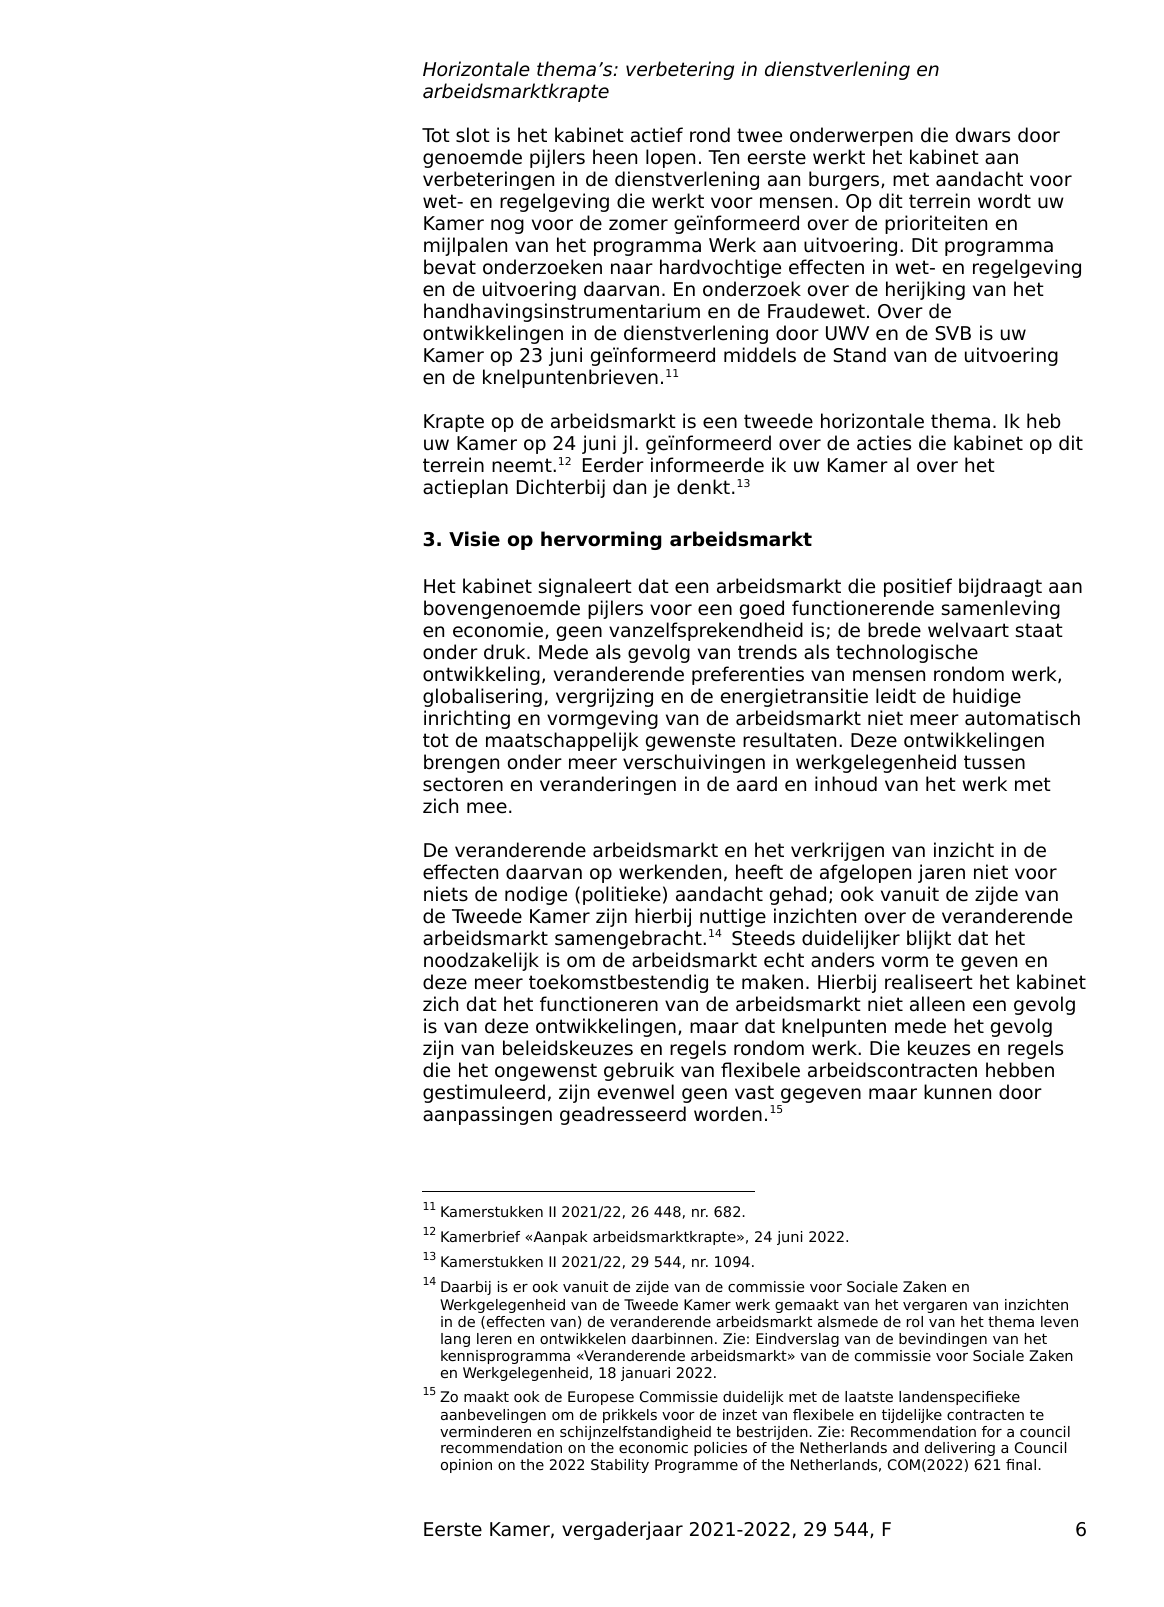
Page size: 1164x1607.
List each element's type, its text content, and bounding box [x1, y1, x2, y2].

subtitle 3. Visie op hervorming arbeidsmarkt [422, 529, 1087, 551]
text De veranderende arbeidsmarkt en het verkrijgen van inzicht in de effecten daarvan op werkenden, heeft de afgelopen jaren niet voor niets de nodige (politieke) aandacht gehad; ook vanuit de zijde van de Tweede Kamer zijn hierbij nuttige inzichten over de veranderende arbeidsmarkt samengebracht. Steeds duidelijker blijkt dat het noodzakelijk is om de arbeidsmarkt echt anders vorm te geven en deze meer toekomstbestendig te maken. Hierbij realiseert het kabinet zich dat het functioneren van de arbeidsmarkt niet alleen een gevolg is van deze ontwikkelingen, maar dat knelpunten mede het gevolg zijn van beleidskeuzes en regels rondom werk. Die keuzes en regels die het ongewenst gebruik van flexibele arbeidscontracten hebben gestimuleerd, zijn evenwel geen vast gegeven maar kunnen door aanpassingen geadresseerd worden. [422, 840, 1087, 1126]
text Kamerbrief «Aanpak arbeidsmarktkrapte», 24 juni 2022. [422, 1225, 1087, 1247]
subtitle Horizontale thema’s: verbetering in dienstverlening en arbeidsmarktkrapte [422, 59, 1087, 103]
text Zo maakt ook de Europese Commissie duidelijk met de laatste landenspecifieke aanbevelingen om de prikkels voor de inzet van flexibele en tijdelijke contracten te verminderen en schijnzelfstandigheid te bestrijden. Zie: Recommendation for a council recommendation on the economic policies of the Netherlands and delivering a Council opinion on the 2022 Stability Programme of the Netherlands, COM(2022) 621 final. [422, 1385, 1087, 1474]
text Het kabinet signaleert dat een arbeidsmarkt die positief bijdraagt aan bovengenoemde pijlers voor een goed functionerende samenleving en economie, geen vanzelfsprekendheid is; de brede welvaart staat onder druk. Mede als gevolg van trends als technologische ontwikkeling, veranderende preferenties van mensen rondom werk, globalisering, vergrijzing en de energietransitie leidt de huidige inrichting en vormgeving van de arbeidsmarkt niet meer automatisch tot de maatschappelijk gewenste resultaten. Deze ontwikkelingen brengen onder meer verschuivingen in werkgelegenheid tussen sectoren en veranderingen in de aard en inhoud van het werk met zich mee. [422, 576, 1087, 818]
text Kamerstukken II 2021/22, 26 448, nr. 682. [422, 1200, 1087, 1222]
text Daarbij is er ook vanuit de zijde van de commissie voor Sociale Zaken en Werkgelegenheid van de Tweede Kamer werk gemaakt van het vergaren van inzichten in de (effecten van) de veranderende arbeidsmarkt alsmede de rol van het thema leven lang leren en ontwikkelen daarbinnen. Zie: Eindverslag van de bevindingen van het kennisprogramma «Veranderende arbeidsmarkt» van de commissie voor Sociale Zaken en Werkgelegenheid, 18 januari 2022. [422, 1275, 1087, 1382]
text Tot slot is het kabinet actief rond twee onderwerpen die dwars door genoemde pijlers heen lopen. Ten eerste werkt het kabinet aan verbeteringen in de dienstverlening aan burgers, met aandacht voor wet- en regelgeving die werkt voor mensen. Op dit terrein wordt uw Kamer nog voor de zomer geïnformeerd over de prioriteiten en mijlpalen van het programma Werk aan uitvoering. Dit programma bevat onderzoeken naar hardvochtige effecten in wet- en regelgeving en de uitvoering daarvan. En onderzoek over de herijking van het handhavingsinstrumentarium en de Fraudewet. Over de ontwikkelingen in de dienstverlening door UWV en de SVB is uw Kamer op 23 juni geïnformeerd middels de Stand van de uitvoering en de knelpuntenbrieven. [422, 125, 1087, 389]
text Krapte op de arbeidsmarkt is een tweede horizontale thema. Ik heb uw Kamer op 24 juni jl. geïnformeerd over de acties die kabinet op dit terrein neemt. Eerder informeerde ik uw Kamer al over het actieplan Dichterbij dan je denkt. [422, 411, 1087, 499]
text Kamerstukken II 2021/22, 29 544, nr. 1094. [422, 1250, 1087, 1272]
